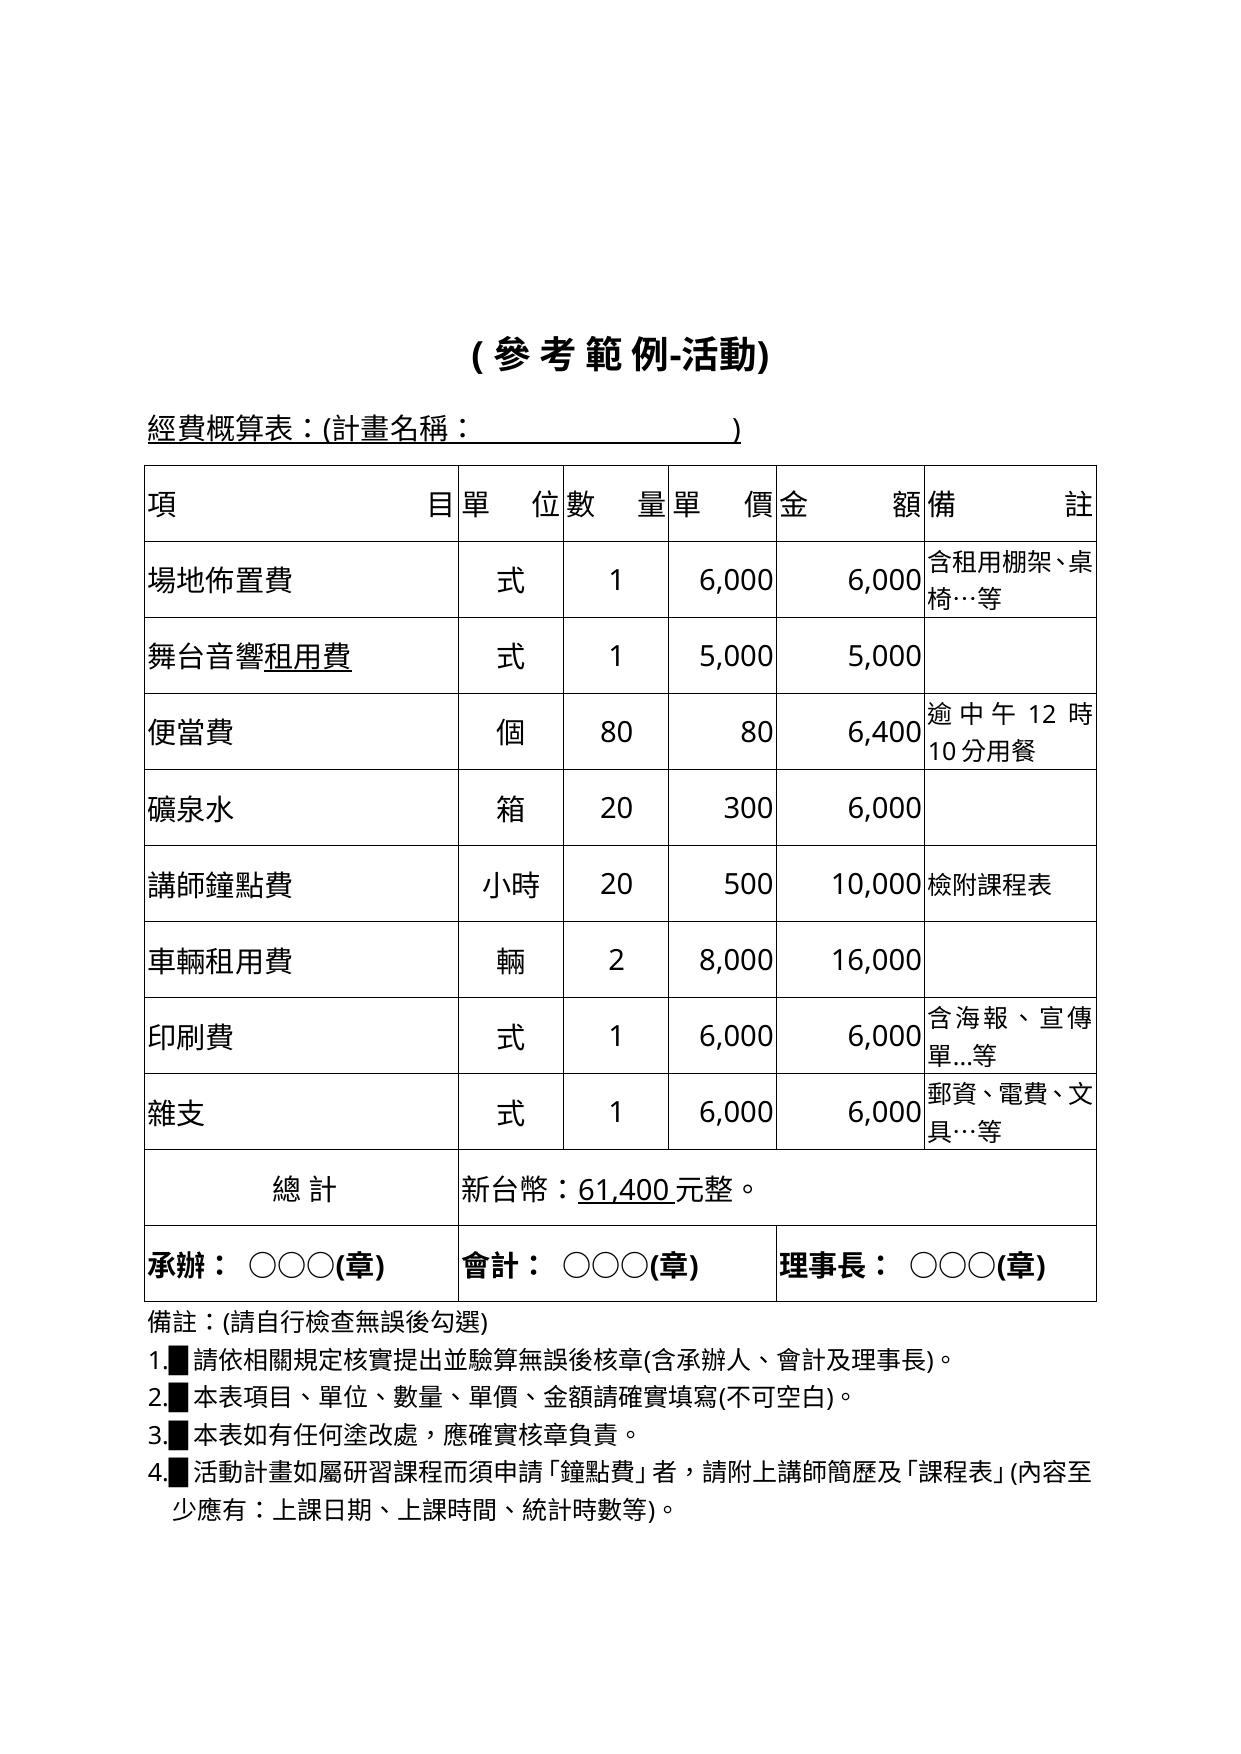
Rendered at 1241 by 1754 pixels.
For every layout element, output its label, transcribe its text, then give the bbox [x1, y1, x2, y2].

table_cell 80 [669, 694, 776, 769]
table_cell 6,000 [777, 770, 924, 845]
table_cell 2 [564, 922, 668, 997]
table_cell 500 [669, 846, 776, 921]
table_cell [925, 770, 1096, 845]
table_cell [925, 922, 1096, 997]
table_cell 便當費 [145, 694, 458, 769]
table_cell 6,000 [777, 542, 924, 617]
table_cell 1 [564, 998, 668, 1073]
table_cell 20 [564, 770, 668, 845]
table_cell 5,000 [669, 618, 776, 693]
table_cell 個 [459, 694, 563, 769]
text 1.█請依相關規定核實提出並驗算無誤後核章(含承辦人、會計及理事長)。 [148, 1339, 1092, 1377]
table_cell 6,000 [669, 542, 776, 617]
table_cell 6,400 [777, 694, 924, 769]
text 4.█活動計畫如屬研習課程而須申請「鐘點費」者，請附上講師簡歷及「課程表」(內容至少應有：上課日期、上課時間、統計時數等)。 [148, 1452, 1092, 1527]
table_cell 理事長： ○○○(章) [777, 1226, 1096, 1301]
table_cell 檢附課程表 [925, 846, 1096, 921]
table_cell 6,000 [777, 998, 924, 1073]
table_cell 16,000 [777, 922, 924, 997]
text 經費概算表：(計畫名稱： ) [148, 389, 1092, 464]
table_cell 舞台音響租用費 [145, 618, 458, 693]
table_header 單價 [669, 466, 776, 541]
table_cell 1 [564, 1074, 668, 1149]
table_cell 郵資、電費、文具…等 [925, 1074, 1096, 1149]
table_cell 總 計 [145, 1150, 458, 1225]
table_cell 箱 [459, 770, 563, 845]
table_cell 80 [564, 694, 668, 769]
table_cell 8,000 [669, 922, 776, 997]
table_cell 小時 [459, 846, 563, 921]
table_cell 式 [459, 1074, 563, 1149]
table_cell 新台幣：61,400元整。 [459, 1150, 1096, 1225]
table_cell 6,000 [669, 998, 776, 1073]
table_cell 1 [564, 618, 668, 693]
table_cell 20 [564, 846, 668, 921]
table_cell 車輛租用費 [145, 922, 458, 997]
table_cell 礦泉水 [145, 770, 458, 845]
table_cell 式 [459, 618, 563, 693]
table_cell 式 [459, 542, 563, 617]
table_cell 雜支 [145, 1074, 458, 1149]
table_cell 含租用棚架、桌椅…等 [925, 542, 1096, 617]
table_cell [925, 618, 1096, 693]
table_cell 含海報、宣傳單...等 [925, 998, 1096, 1073]
table_header 金額 [777, 466, 924, 541]
table_header 項目 [145, 466, 458, 541]
table_cell 300 [669, 770, 776, 845]
table_cell 逾中午12時10分用餐 [925, 694, 1096, 769]
table_cell 5,000 [777, 618, 924, 693]
table_cell 講師鐘點費 [145, 846, 458, 921]
table_header 單位 [459, 466, 563, 541]
table_cell 1 [564, 542, 668, 617]
table_cell 會計： ○○○(章) [459, 1226, 776, 1301]
text ( 參 考 範 例-活動) [148, 314, 1092, 389]
text 2.█本表項目、單位、數量、單價、金額請確實填寫(不可空白)。 [148, 1377, 1092, 1414]
table_header 數量 [564, 466, 668, 541]
table_cell 印刷費 [145, 998, 458, 1073]
table_cell 場地佈置費 [145, 542, 458, 617]
table_cell 6,000 [777, 1074, 924, 1149]
table_cell 6,000 [669, 1074, 776, 1149]
text 備註：(請自行檢查無誤後勾選) [148, 1302, 1042, 1339]
table_header 備註 [925, 466, 1096, 541]
table_cell 輛 [459, 922, 563, 997]
table_cell 式 [459, 998, 563, 1073]
table_cell 10,000 [777, 846, 924, 921]
text 3.█本表如有任何塗改處，應確實核章負責。 [148, 1414, 1092, 1452]
table_cell 承辦： ○○○(章) [145, 1226, 458, 1301]
